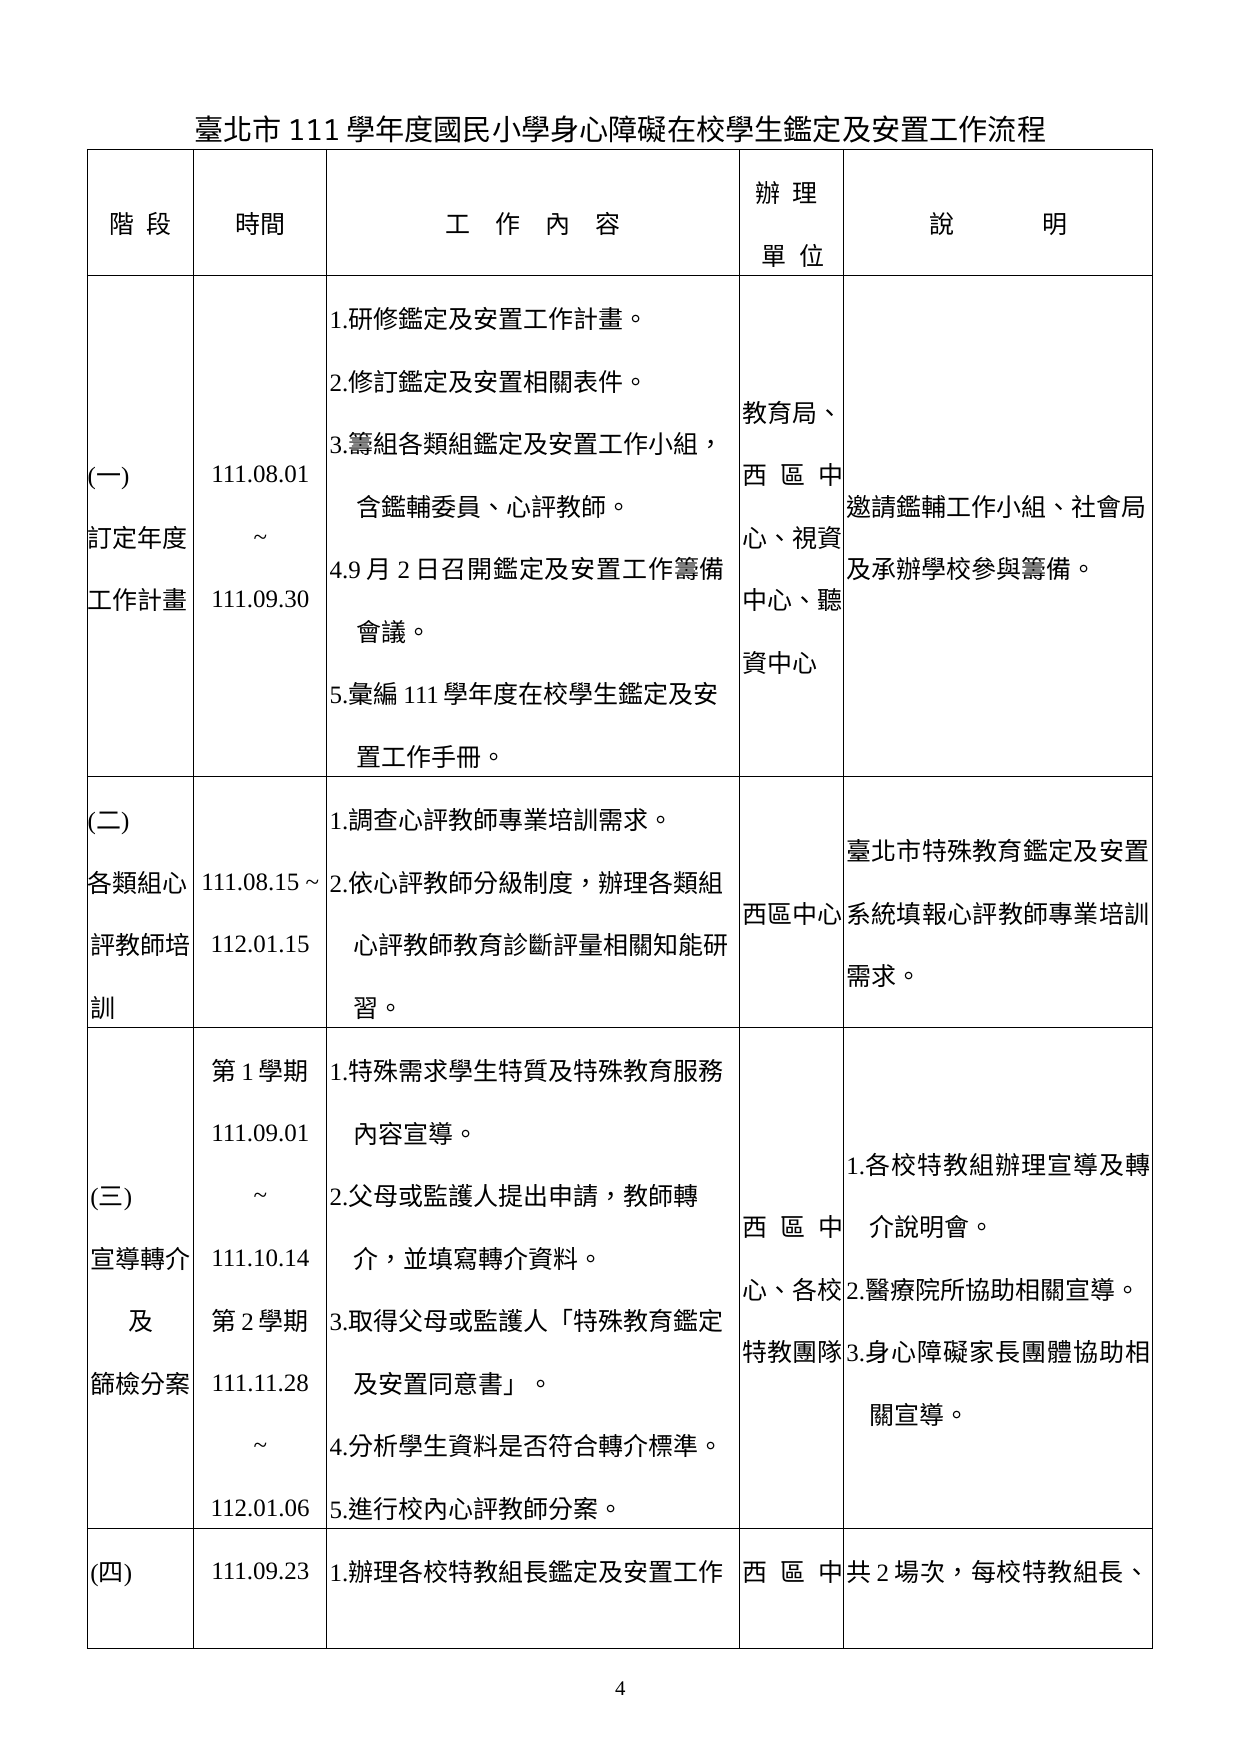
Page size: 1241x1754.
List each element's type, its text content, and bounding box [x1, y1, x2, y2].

table_cell 西區中 [740, 1529, 843, 1648]
table_cell 教育局、 西區中心、視資中心、聽資中心 [740, 276, 843, 776]
table_cell 調查心評教師專業培訓需求。 依心評教師分級制度，辦理各類組心評教師教育診斷評量相關知能研習。 [327, 777, 739, 1027]
table_cell 邀請鑑輔工作小組、社會局及承辦學校參與籌備。 [844, 276, 1152, 776]
table_header 時間 [194, 150, 326, 275]
table_header 工 作 內 容 [327, 150, 739, 275]
table_cell (一) 訂定年度工作計畫 [88, 276, 193, 776]
table_header 辦 理 單 位 [740, 150, 843, 275]
table_cell 西區中心、各校特教團隊 [740, 1028, 843, 1528]
table_cell (二) 各類組心評教師培訓 [88, 777, 193, 1027]
table_cell 111.09.23 [194, 1529, 326, 1648]
table_cell 第1學期 111.09.01 ~ 111.10.14 第2學期 111.11.28 ~ 112.01.06 [194, 1028, 326, 1528]
table_cell 共2場次，每校特教組長、 [844, 1529, 1152, 1648]
table_cell 研修鑑定及安置工作計畫。 2.修訂鑑定及安置相關表件。 3.籌組各類組鑑定及安置工作小組，含鑑輔委員、心評教師。 4.9月2日召開鑑定及安置工作籌備會議。 5.彙編111學年度在校學生鑑定及安置工作手冊。 [327, 276, 739, 776]
table_cell (三) 宣導轉介 及 篩檢分案 [88, 1028, 193, 1528]
table_cell 特殊需求學生特質及特殊教育服務內容宣導。 父母或監護人提出申請，教師轉介，並填寫轉介資料。 取得父母或監護人「特殊教育鑑定及安置同意書」。 分析學生資料是否符合轉介標準。 進行校內心評教師分案。 [327, 1028, 739, 1528]
table_header 說 明 [844, 150, 1152, 275]
table_cell 臺北市特殊教育鑑定及安置系統填報心評教師專業培訓需求。 [844, 777, 1152, 1027]
text 臺北市111學年度國民小學身心障礙在校學生鑑定及安置工作流程 [75, 86, 1165, 149]
table_cell (四) [88, 1529, 193, 1648]
table_header 階 段 [88, 150, 193, 275]
table_cell 111.08.01 ~ 111.09.30 [194, 276, 326, 776]
table_cell 各校特教組辦理宣導及轉介說明會。 醫療院所協助相關宣導。 身心障礙家長團體協助相關宣導。 [844, 1028, 1152, 1528]
table_cell 西區中心 [740, 777, 843, 1027]
table_cell 111.08.15 ~ 112.01.15 [194, 777, 326, 1027]
table_cell 1.辦理各校特教組長鑑定及安置工作 [327, 1529, 739, 1648]
